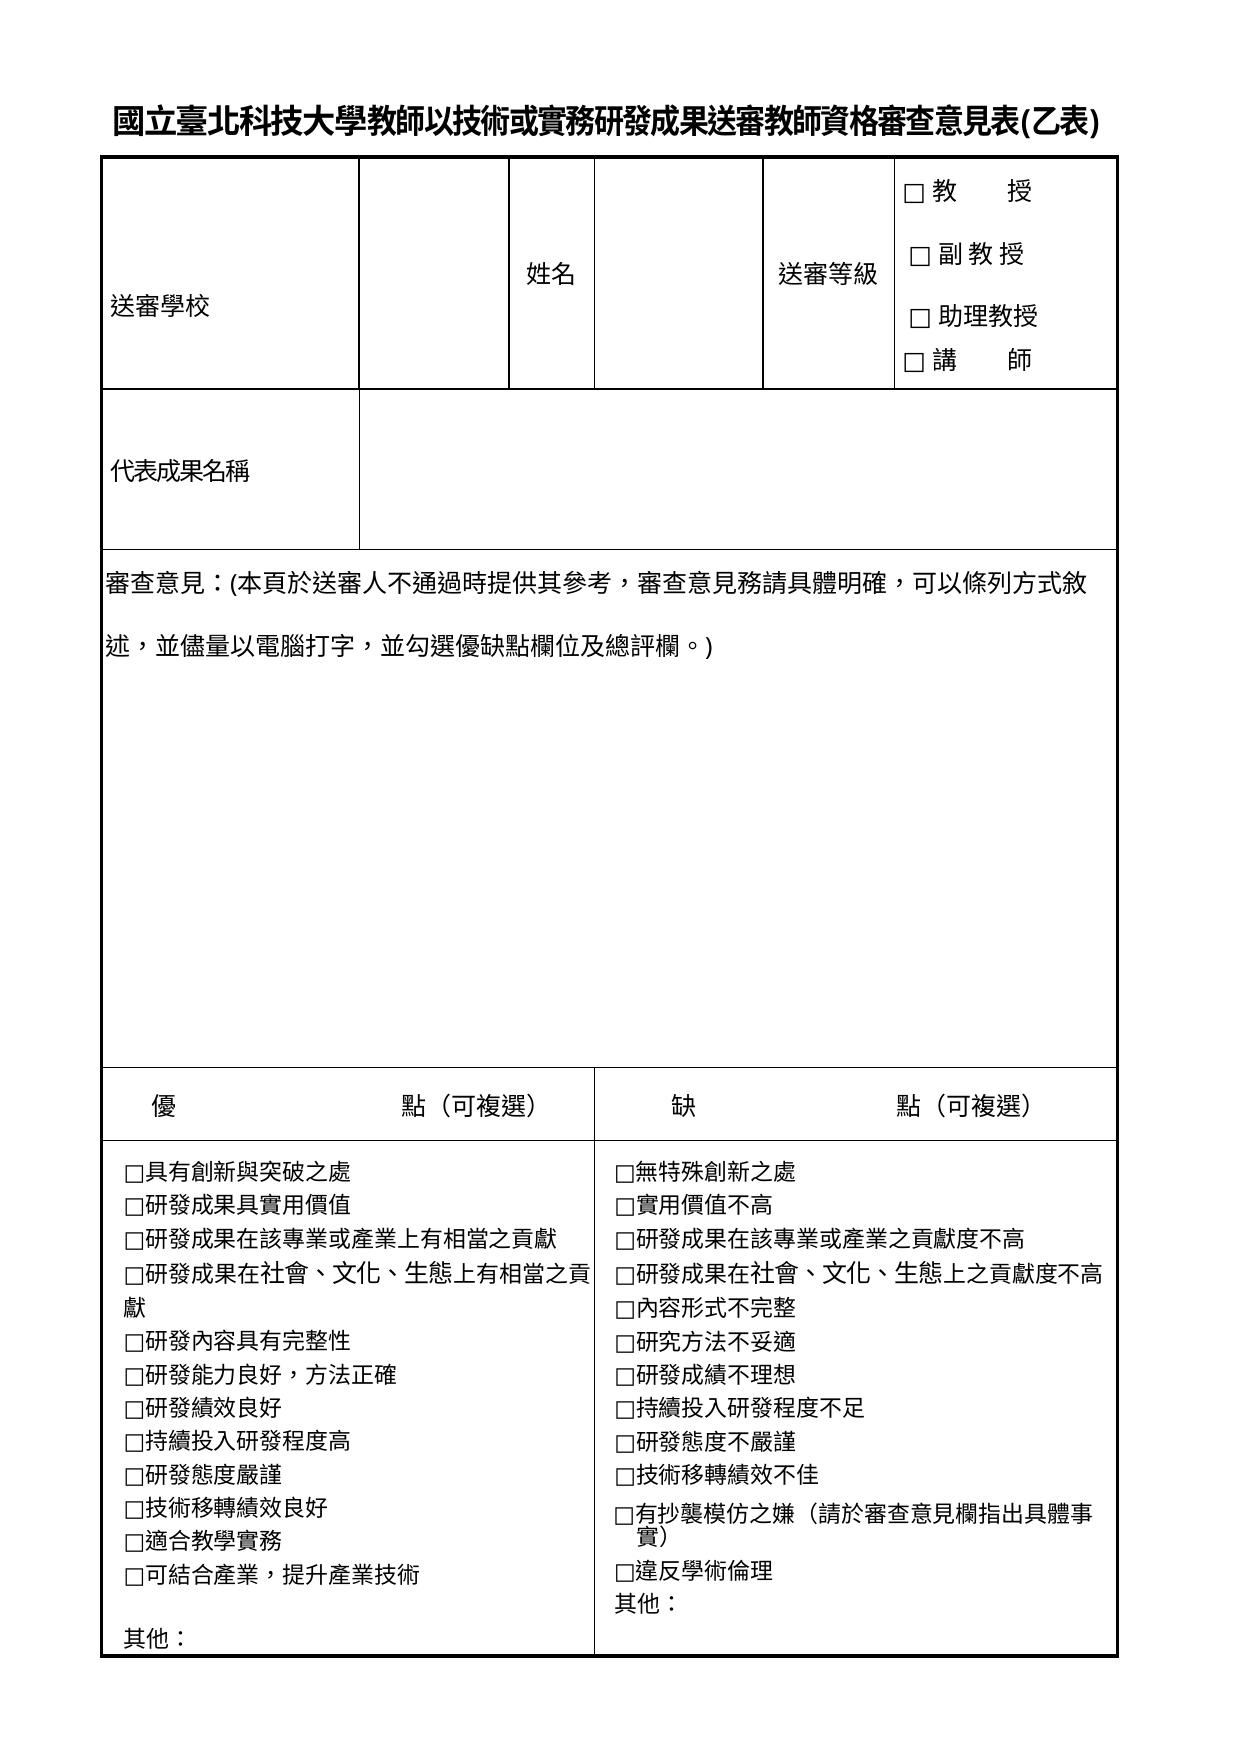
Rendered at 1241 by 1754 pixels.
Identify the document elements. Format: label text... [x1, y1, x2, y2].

table_header 送審學校 [103, 159, 358, 388]
table_cell 審查意見：(本頁於送審人不通過時提供其參考，審查意見務請具體明確，可以條列方式敘述，並儘量以電腦打字，並勾選優缺點欄位及總評欄。) [103, 550, 1116, 1067]
table_cell □無特殊創新之處 □實用價值不高 □研發成果在該專業或產業之貢獻度不高 □研發成果在社會、文化、生態上之貢獻度不高 □內容形式不完整 □研究方法不妥適 □研發成績不理想 □持續投入研發程度不足 □研發態度不嚴謹 □技術移轉績效不佳 □有抄襲模仿之嫌（請於審查意見欄指出具體事實） □違反學術倫理 其他： [595, 1141, 1116, 1654]
table_header [595, 159, 762, 388]
table_cell [360, 390, 1116, 549]
table_header [360, 159, 508, 388]
table_header 姓名 [510, 159, 594, 388]
table_cell 代表成果名稱 [103, 390, 359, 549]
table_cell □具有創新與突破之處 □研發成果具實用價值 □研發成果在該專業或產業上有相當之貢獻 □研發成果在社會、文化、生態上有相當之貢獻 □研發內容具有完整性 □研發能力良好，方法正確 □研發績效良好 □持續投入研發程度高 □研發態度嚴謹 □技術移轉績效良好 □適合教學實務 □可結合產業，提升產業技術 其他： [103, 1141, 594, 1654]
table_cell 優 點（可複選） [103, 1068, 594, 1140]
table_cell 缺 點（可複選） [595, 1068, 1116, 1140]
table_header 送審等級 [764, 159, 894, 388]
table_header □ 教 授 □ 副 教 授 □ 助理教授 □ 講 師 [895, 159, 1116, 388]
text 國立臺北科技大學教師以技術或實務研發成果送審教師資格審查意見表(乙表) [75, 94, 1138, 143]
